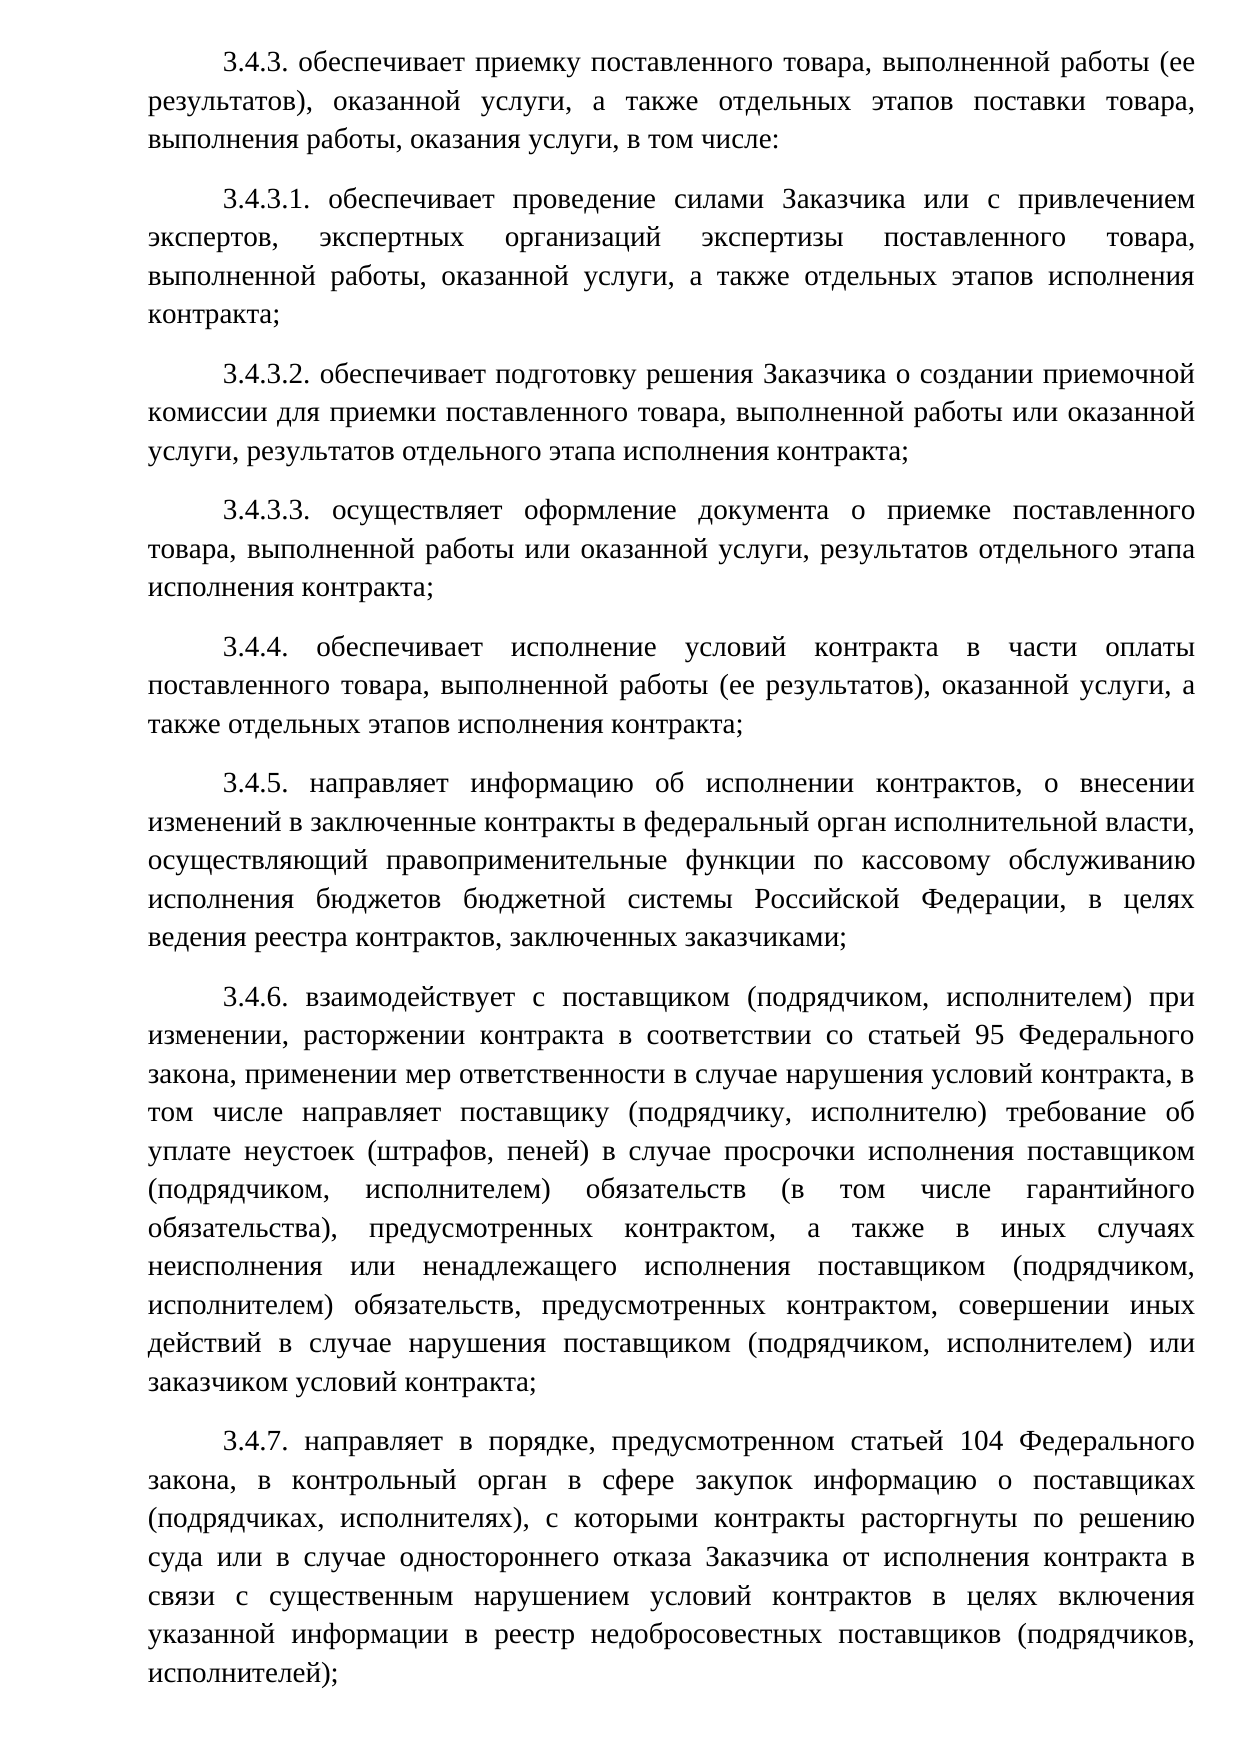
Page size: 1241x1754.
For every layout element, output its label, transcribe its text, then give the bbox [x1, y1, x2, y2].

text 3.4.4. обеспечивает исполнение условий контракта в части оплаты поставленного товара, выполненной работы (ее результатов), оказанной услуги, а также отдельных этапов исполнения контракта; [148, 629, 1196, 739]
text 3.4.3. обеспечивает приемку поставленного товара, выполненной работы (ее результатов), оказанной услуги, а также отдельных этапов поставки товара, выполнения работы, оказания услуги, в том числе: [148, 44, 1196, 155]
text 3.4.6. взаимодействует с поставщиком (подрядчиком, исполнителем) при изменении, расторжении контракта в соответствии со статьей 95 Федерального закона, применении мер ответственности в случае нарушения условий контракта, в том числе направляет поставщику (подрядчику, исполнителю) требование об уплате неустоек (штрафов, пеней) в случае просрочки исполнения поставщиком (подрядчиком, исполнителем) обязательств (в том числе гарантийного обязательства), предусмотренных контрактом, а также в иных случаях неисполнения или ненадлежащего исполнения поставщиком (подрядчиком, исполнителем) обязательств, предусмотренных контрактом, совершении иных действий в случае нарушения поставщиком (подрядчиком, исполнителем) или заказчиком условий контракта; [148, 979, 1196, 1398]
text 3.4.3.2. обеспечивает подготовку решения Заказчика о создании приемочной комиссии для приемки поставленного товара, выполненной работы или оказанной услуги, результатов отдельного этапа исполнения контракта; [148, 356, 1196, 466]
text 3.4.3.1. обеспечивает проведение силами Заказчика или с привлечением экспертов, экспертных организаций экспертизы поставленного товара, выполненной работы, оказанной услуги, а также отдельных этапов исполнения контракта; [148, 181, 1196, 330]
text 3.4.5. направляет информацию об исполнении контрактов, о внесении изменений в заключенные контракты в федеральный орган исполнительной власти, осуществляющий правоприменительные функции по кассовому обслуживанию исполнения бюджетов бюджетной системы Российской Федерации, в целях ведения реестра контрактов, заключенных заказчиками; [148, 765, 1196, 953]
text 3.4.3.3. осуществляет оформление документа о приемке поставленного товара, выполненной работы или оказанной услуги, результатов отдельного этапа исполнения контракта; [148, 492, 1196, 603]
text 3.4.7. направляет в порядке, предусмотренном статьей 104 Федерального закона, в контрольный орган в сфере закупок информацию о поставщиках (подрядчиках, исполнителях), с которыми контракты расторгнуты по решению суда или в случае одностороннего отказа Заказчика от исполнения контракта в связи с существенным нарушением условий контрактов в целях включения указанной информации в реестр недобросовестных поставщиков (подрядчиков, исполнителей); [148, 1423, 1196, 1688]
